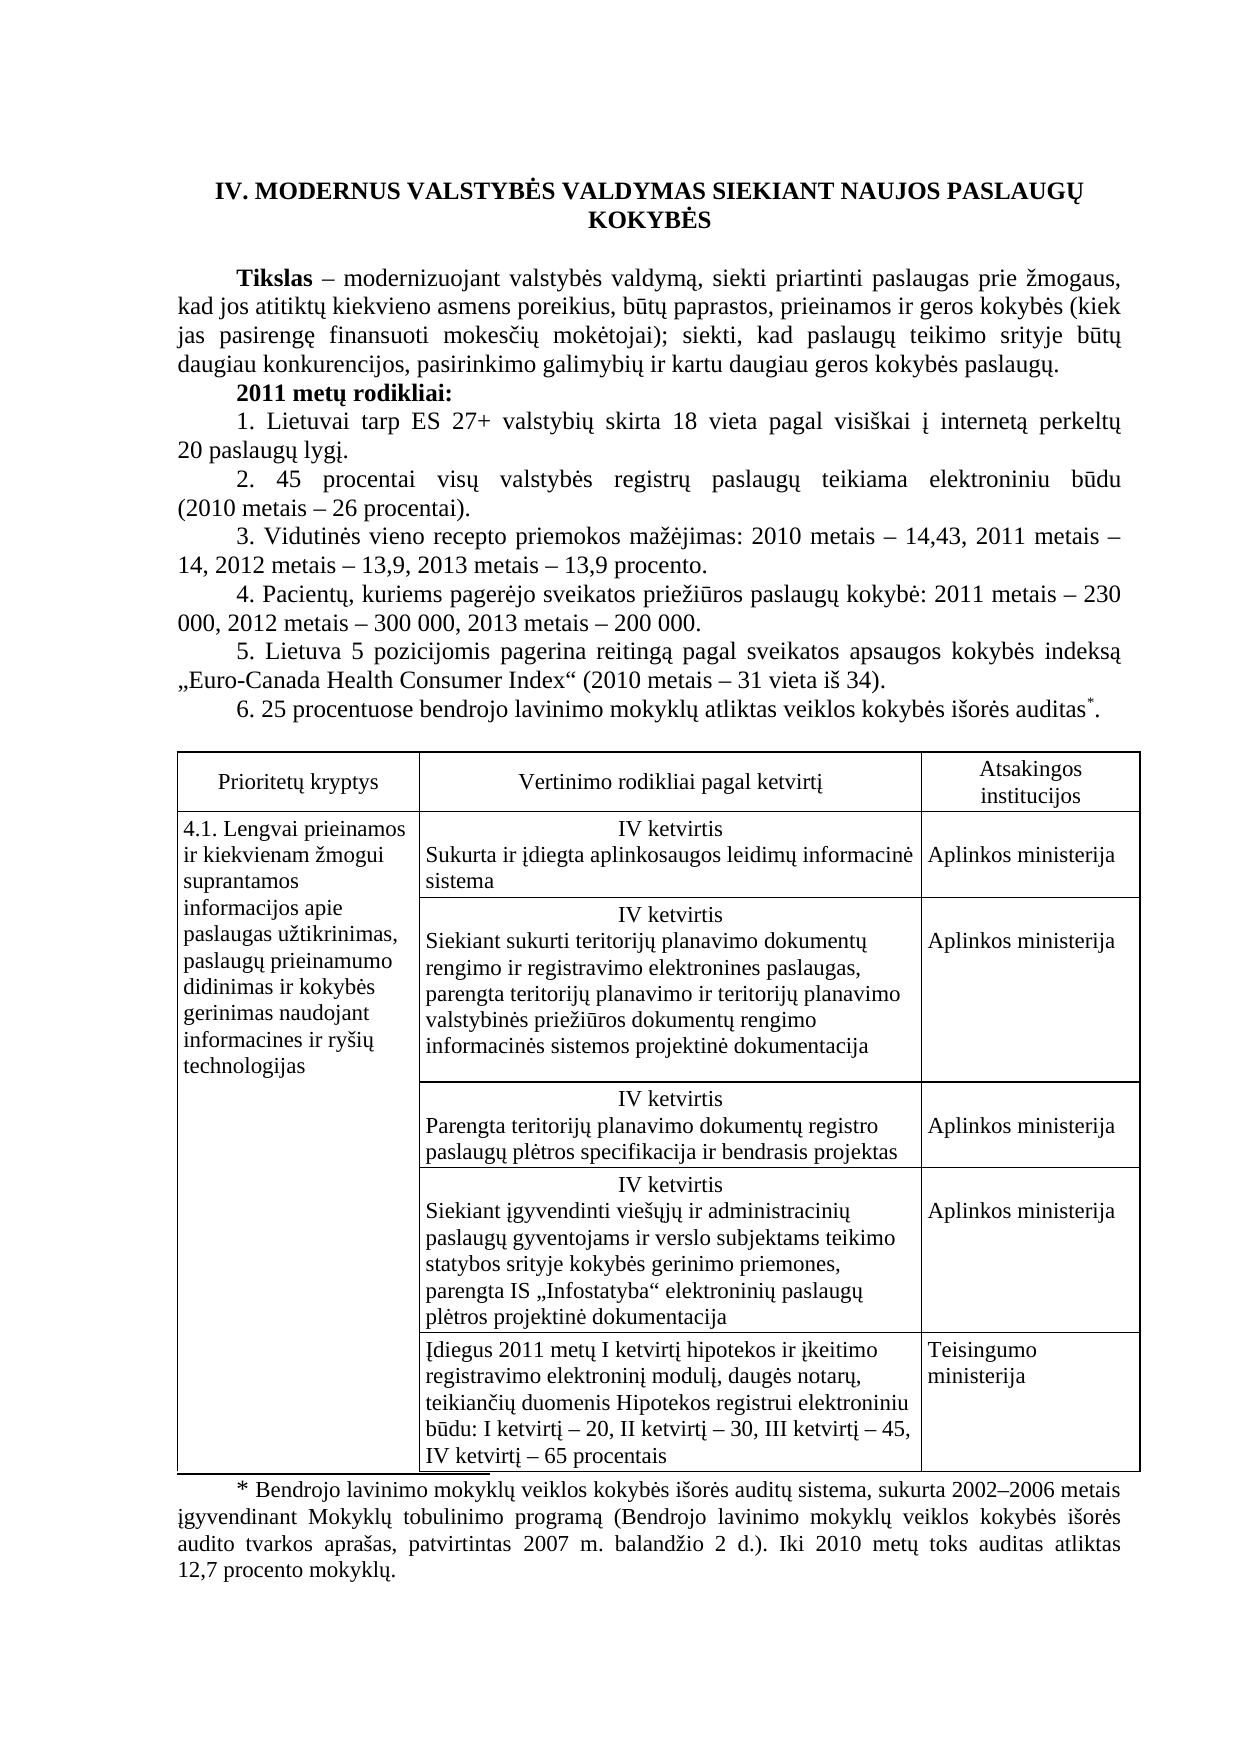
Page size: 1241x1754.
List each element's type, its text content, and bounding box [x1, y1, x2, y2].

table_cell IV ketvirtis Siekiant įgyvendinti viešųjų ir administracinių paslaugų gyventojams ir verslo subjektams teikimo statybos srityje kokybės gerinimo priemones, parengta IS „Infostatyba“ elektroninių paslaugų plėtros projektinė dokumentacija [420, 1168, 921, 1332]
text Tikslas – modernizuojant valstybės valdymą, siekti priartinti paslaugas prie žmogaus, kad jos atitiktų kiekvieno asmens poreikius, būtų paprastos, prieinamos ir geros kokybės (kiek jas pasirengę finansuoti mokesčių mokėtojai); siekti, kad paslaugų teikimo srityje būtų daugiau konkurencijos, pasirinkimo galimybių ir kartu daugiau geros kokybės paslaugų. [177, 263, 1122, 378]
table_cell Aplinkos ministerija [922, 812, 1139, 897]
table_header Vertinimo rodikliai pagal ketvirtį [420, 753, 921, 811]
table_cell Teisingumo ministerija [922, 1333, 1139, 1471]
text 2011 metų rodikliai: [177, 378, 1122, 406]
table_cell [178, 1167, 419, 1332]
text 4. Pacientų, kuriems pagerėjo sveikatos priežiūros paslaugų kokybė: 2011 metais – 230 000, 2012 metais – 300 000, 2013 metais – 200 000. [177, 579, 1122, 636]
table_cell Aplinkos ministerija [922, 898, 1139, 1081]
table_cell IV ketvirtis Parengta teritorijų planavimo dokumentų registro paslaugų plėtros specifikacija ir bendrasis projektas [420, 1083, 921, 1167]
table_cell [178, 1332, 419, 1471]
table_cell IV ketvirtis Siekiant sukurti teritorijų planavimo dokumentų rengimo ir registravimo elektronines paslaugas, parengta teritorijų planavimo ir teritorijų planavimo valstybinės priežiūros dokumentų rengimo informacinės sistemos projektinė dokumentacija [420, 898, 921, 1081]
table_cell [178, 1081, 419, 1167]
text Bendrojo lavinimo mokyklų veiklos kokybės išorės auditų sistema, sukurta 2002–2006 metais įgyvendinant Mokyklų tobulinimo programą (Bendrojo lavinimo mokyklų veiklos kokybės išorės audito tvarkos aprašas, patvirtintas 2007 m. balandžio 2 d.). Iki 2010 metų toks auditas atliktas 12,7 procento mokyklų. [177, 1474, 1122, 1582]
table_cell 4.1. Lengvai prieinamos ir kiekvienam žmogui suprantamos informacijos apie paslaugas užtikrinimas, paslaugų prieinamumo didinimas ir kokybės gerinimas naudojant informacines ir ryšių technologijas [178, 812, 419, 1081]
table_cell Aplinkos ministerija [922, 1083, 1139, 1167]
text 5. Lietuva 5 pozicijomis pagerina reitingą pagal sveikatos apsaugos kokybės indeksą „Euro-Canada Health Consumer Index“ (2010 metais – 31 vieta iš 34). [177, 636, 1122, 694]
text 6. 25 procentuose bendrojo lavinimo mokyklų atliktas veiklos kokybės išorės auditas. [177, 694, 1122, 723]
text 1. Lietuvai tarp ES 27+ valstybių skirta 18 vieta pagal visiškai į internetą perkeltų 20 paslaugų lygį. [177, 406, 1122, 464]
table_header Prioritetų kryptys [178, 753, 419, 811]
table_cell Aplinkos ministerija [922, 1168, 1139, 1332]
text IV. MODERNUS VALSTYBĖS VALDYMAS SIEKIANT NAUJOS PASLAUGŲ KOKYBĖS [177, 176, 1122, 234]
table_cell IV ketvirtis Sukurta ir įdiegta aplinkosaugos leidimų informacinė sistema [420, 812, 921, 897]
text 3. Vidutinės vieno recepto priemokos mažėjimas: 2010 metais – 14,43, 2011 metais – 14, 2012 metais – 13,9, 2013 metais – 13,9 procento. [177, 521, 1122, 579]
table_header Atsakingos institucijos [922, 753, 1139, 811]
table_cell Įdiegus 2011 metų I ketvirtį hipotekos ir įkeitimo registravimo elektroninį modulį, daugės notarų, teikiančių duomenis Hipotekos registrui elektroniniu būdu: I ketvirtį – 20, II ketvirtį – 30, III ketvirtį – 45, IV ketvirtį – 65 procentais [420, 1333, 921, 1471]
text 2. 45 procentai visų valstybės registrų paslaugų teikiama elektroniniu būdu (2010 metais – 26 procentai). [177, 464, 1122, 521]
